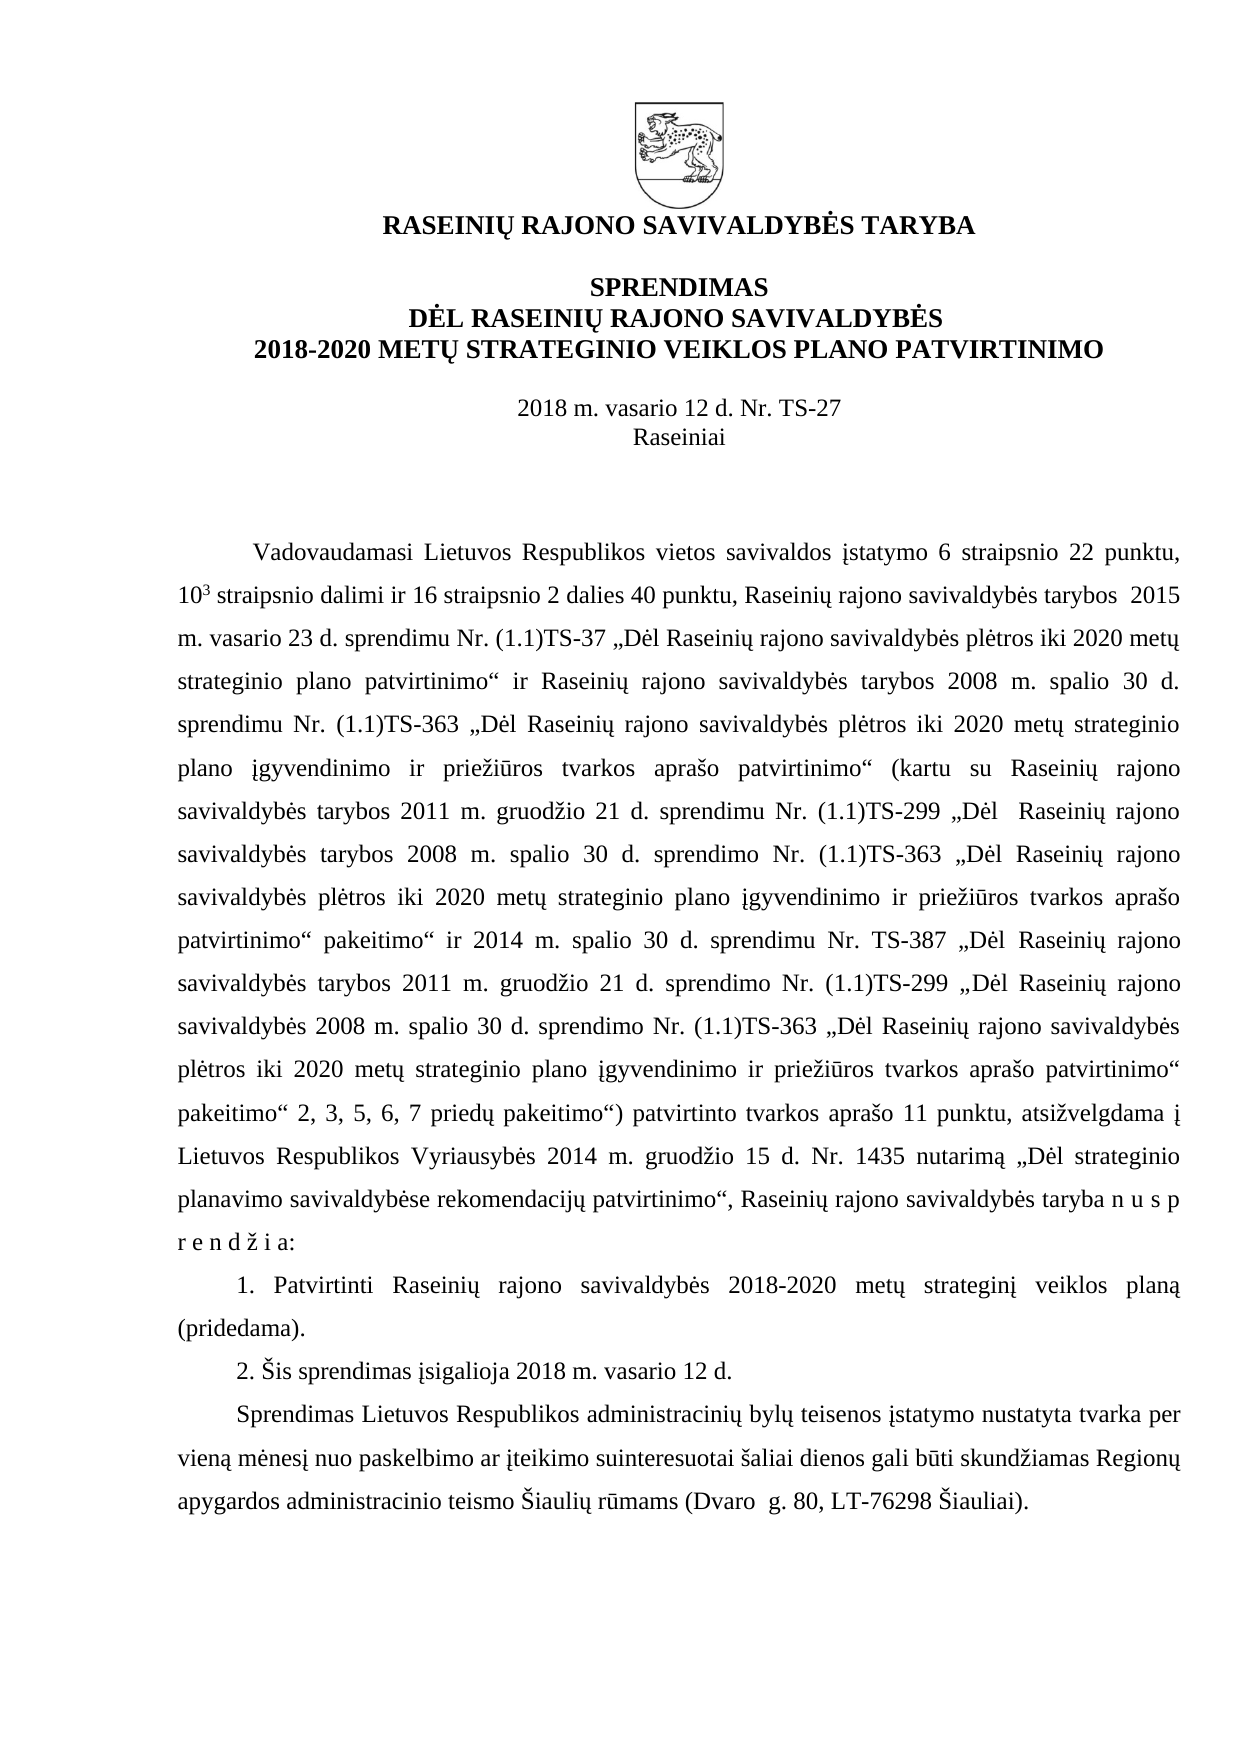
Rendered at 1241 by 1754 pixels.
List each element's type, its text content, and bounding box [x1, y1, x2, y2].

text 2018 m. vasario 12 d. Nr. TS-27 [177, 393, 1181, 422]
text SPRENDIMAS [177, 271, 1181, 302]
text 2018-2020 metų strateginio veiklos plano patvirtinimo [177, 333, 1181, 364]
text Vadovaudamasi Lietuvos Respublikos vietos savivaldos įstatymo 6 straipsnio 22 punktu, 103 straipsnio dalimi ir 16 straipsnio 2 dalies 40 punktu, Raseinių rajono savivaldybės tarybos 2015 m. vasario 23 d. sprendimu Nr. (1.1)TS-37 „Dėl Raseinių rajono savivaldybės plėtros iki 2020 metų strateginio plano patvirtinimo“ ir Raseinių rajono savivaldybės tarybos 2008 m. spalio 30 d. sprendimu Nr. (1.1)TS-363 „Dėl Raseinių rajono savivaldybės plėtros iki 2020 metų strateginio plano įgyvendinimo ir priežiūros tvarkos aprašo patvirtinimo“ (kartu su Raseinių rajono savivaldybės tarybos 2011 m. gruodžio 21 d. sprendimu Nr. (1.1)TS-299 „Dėl Raseinių rajono savivaldybės tarybos 2008 m. spalio 30 d. sprendimo Nr. (1.1)TS-363 „Dėl Raseinių rajono savivaldybės plėtros iki 2020 metų strateginio plano įgyvendinimo ir priežiūros tvarkos aprašo patvirtinimo“ pakeitimo“ ir 2014 m. spalio 30 d. sprendimu Nr. TS-387 „Dėl Raseinių rajono savivaldybės tarybos 2011 m. gruodžio 21 d. sprendimo Nr. (1.1)TS-299 „Dėl Raseinių rajono savivaldybės 2008 m. spalio 30 d. sprendimo Nr. (1.1)TS-363 „Dėl Raseinių rajono savivaldybės plėtros iki 2020 metų strateginio plano įgyvendinimo ir priežiūros tvarkos aprašo patvirtinimo“ pakeitimo“ 2, 3, 5, 6, 7 priedų pakeitimo“) patvirtinto tvarkos aprašo 11 punktu, atsižvelgdama į Lietuvos Respublikos Vyriausybės 2014 m. gruodžio 15 d. Nr. 1435 nutarimą „Dėl strateginio planavimo savivaldybėse rekomendacijų patvirtinimo“, Raseinių rajono savivaldybės taryba n u s p r e n d ž i a: [177, 537, 1181, 1256]
text 2. Šis sprendimas įsigalioja 2018 m. vasario 12 d. [177, 1356, 1181, 1385]
text Raseiniai [177, 422, 1181, 451]
text RASEINIŲ RAJONO SAVIVALDYBĖS TARYBA [177, 209, 1181, 240]
text 1. Patvirtinti Raseinių rajono savivaldybės 2018-2020 metų strateginį veiklos planą (pridedama). [177, 1270, 1181, 1342]
text DĖL raseinių rajono savivaldybės [177, 302, 1181, 333]
text Sprendimas Lietuvos Respublikos administracinių bylų teisenos įstatymo nustatyta tvarka per vieną mėnesį nuo paskelbimo ar įteikimo suinteresuotai šaliai dienos gali būti skundžiamas Regionų apygardos administracinio teismo Šiaulių rūmams (Dvaro g. 80, LT-76298 Šiauliai). [177, 1399, 1181, 1514]
